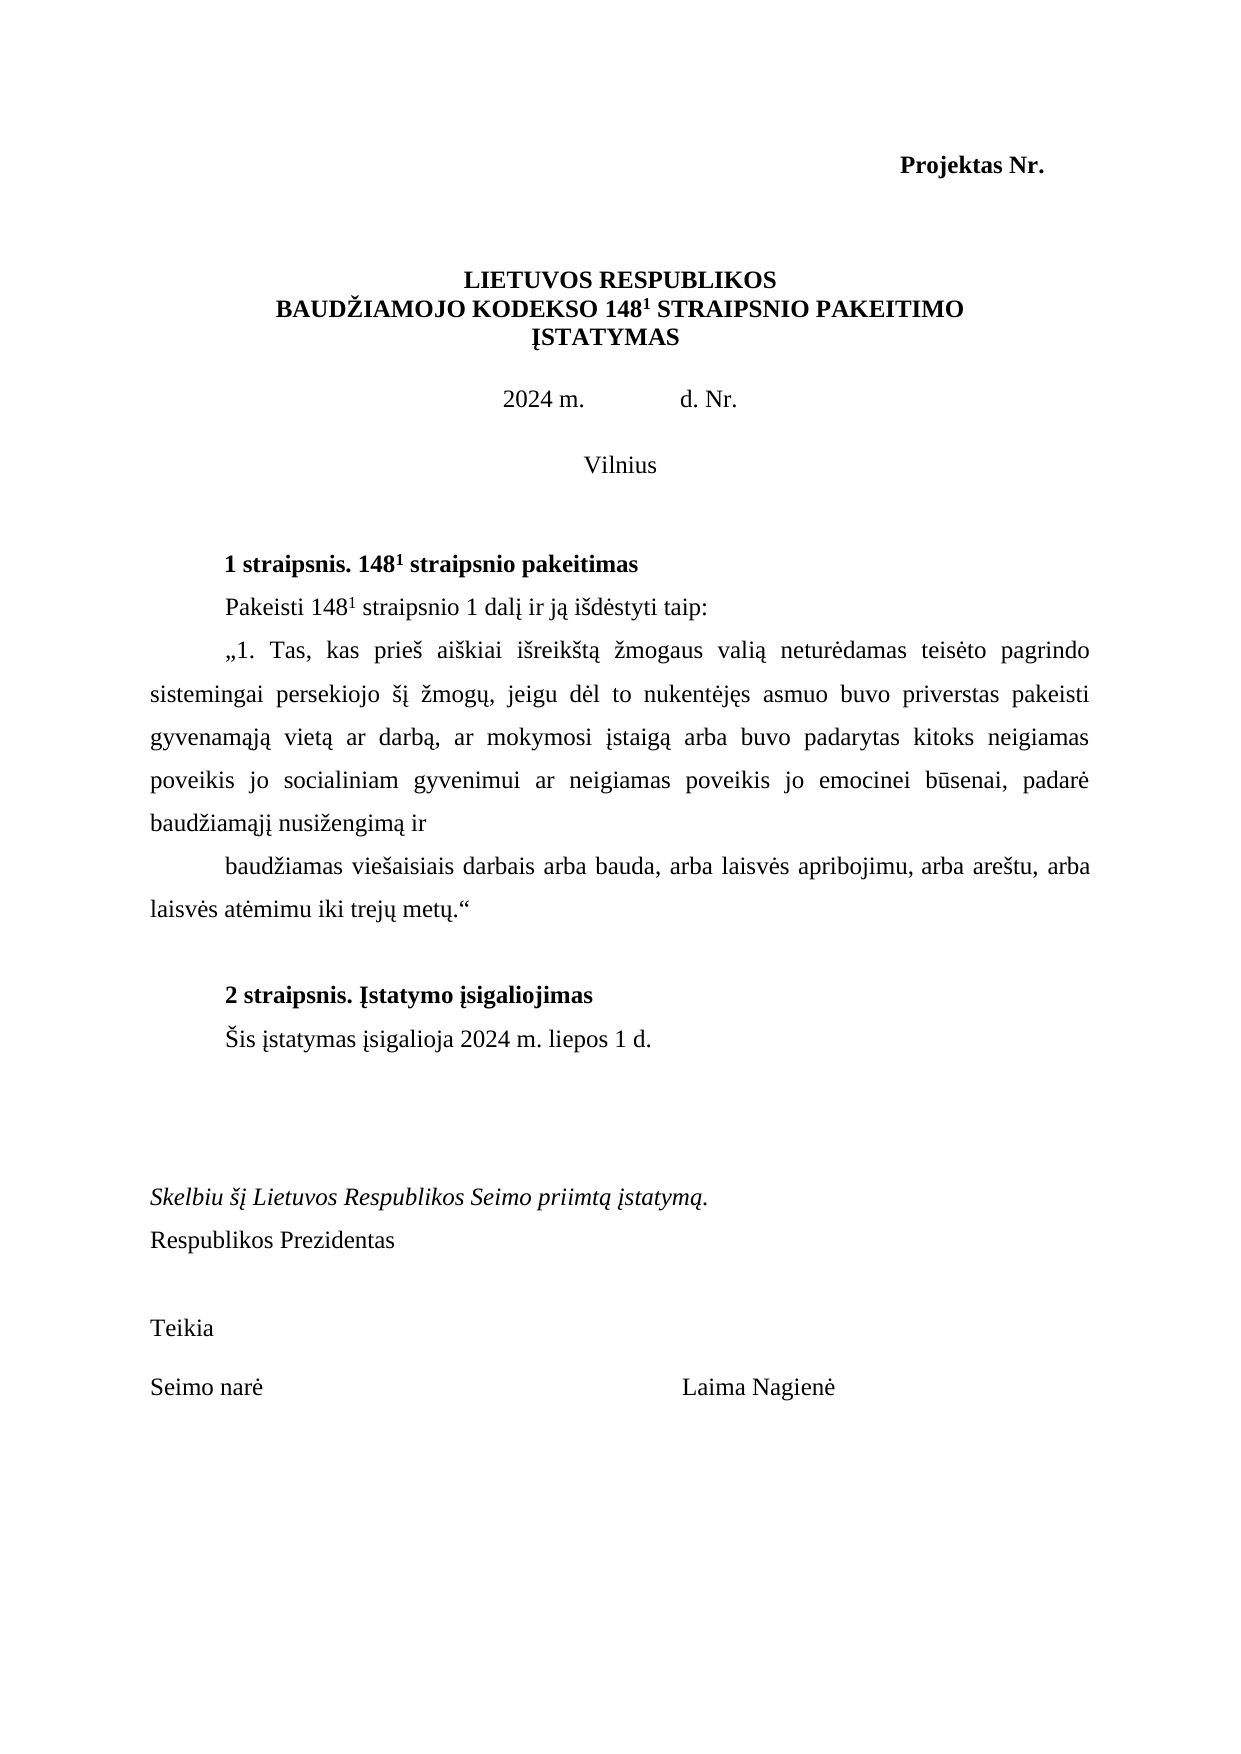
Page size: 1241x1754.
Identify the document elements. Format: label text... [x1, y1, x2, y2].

text 2024 m. d. Nr. [150, 384, 1090, 413]
subtitle Projektas Nr. [150, 150, 1090, 179]
text Šis įstatymas įsigalioja 2024 m. liepos 1 d. [150, 1024, 1090, 1052]
text LIETUVOS RESPUBLIKOS [150, 265, 1090, 294]
text BAUDŽIAMOJO KODEKSO 1481 STRAIPSNIO PAKEITIMO [150, 294, 1090, 322]
text Vilnius [150, 450, 1090, 479]
text baudžiamas viešaisiais darbais arba bauda, arba laisvės apribojimu, arba areštu, arba laisvės atėmimu iki trejų metų.“ [150, 851, 1090, 923]
text ĮSTATYMAS [150, 322, 1061, 351]
text Pakeisti 1481 straipsnio 1 dalį ir ją išdėstyti taip: [150, 592, 1090, 621]
text Seimo narė Laima Nagienė [150, 1372, 1090, 1401]
text Teikia [150, 1313, 1090, 1342]
text Skelbiu šį Lietuvos Respublikos Seimo priimtą įstatymą. [150, 1182, 1090, 1211]
text Respublikos Prezidentas [150, 1225, 1090, 1254]
text 1 straipsnis. 1481 straipsnio pakeitimas [150, 549, 1090, 578]
text 2 straipsnis. Įstatymo įsigaliojimas [150, 981, 1090, 1009]
text „1. Tas, kas prieš aiškiai išreikštą žmogaus valią neturėdamas teisėto pagrindo sistemingai persekiojo šį žmogų, jeigu dėl to nukentėjęs asmuo buvo priverstas pakeisti gyvenamąją vietą ar darbą, ar mokymosi įstaigą arba buvo padarytas kitoks neigiamas poveikis jo socialiniam gyvenimui ar neigiamas poveikis jo emocinei būsenai, padarė baudžiamąjį nusižengimą ir [150, 636, 1090, 837]
